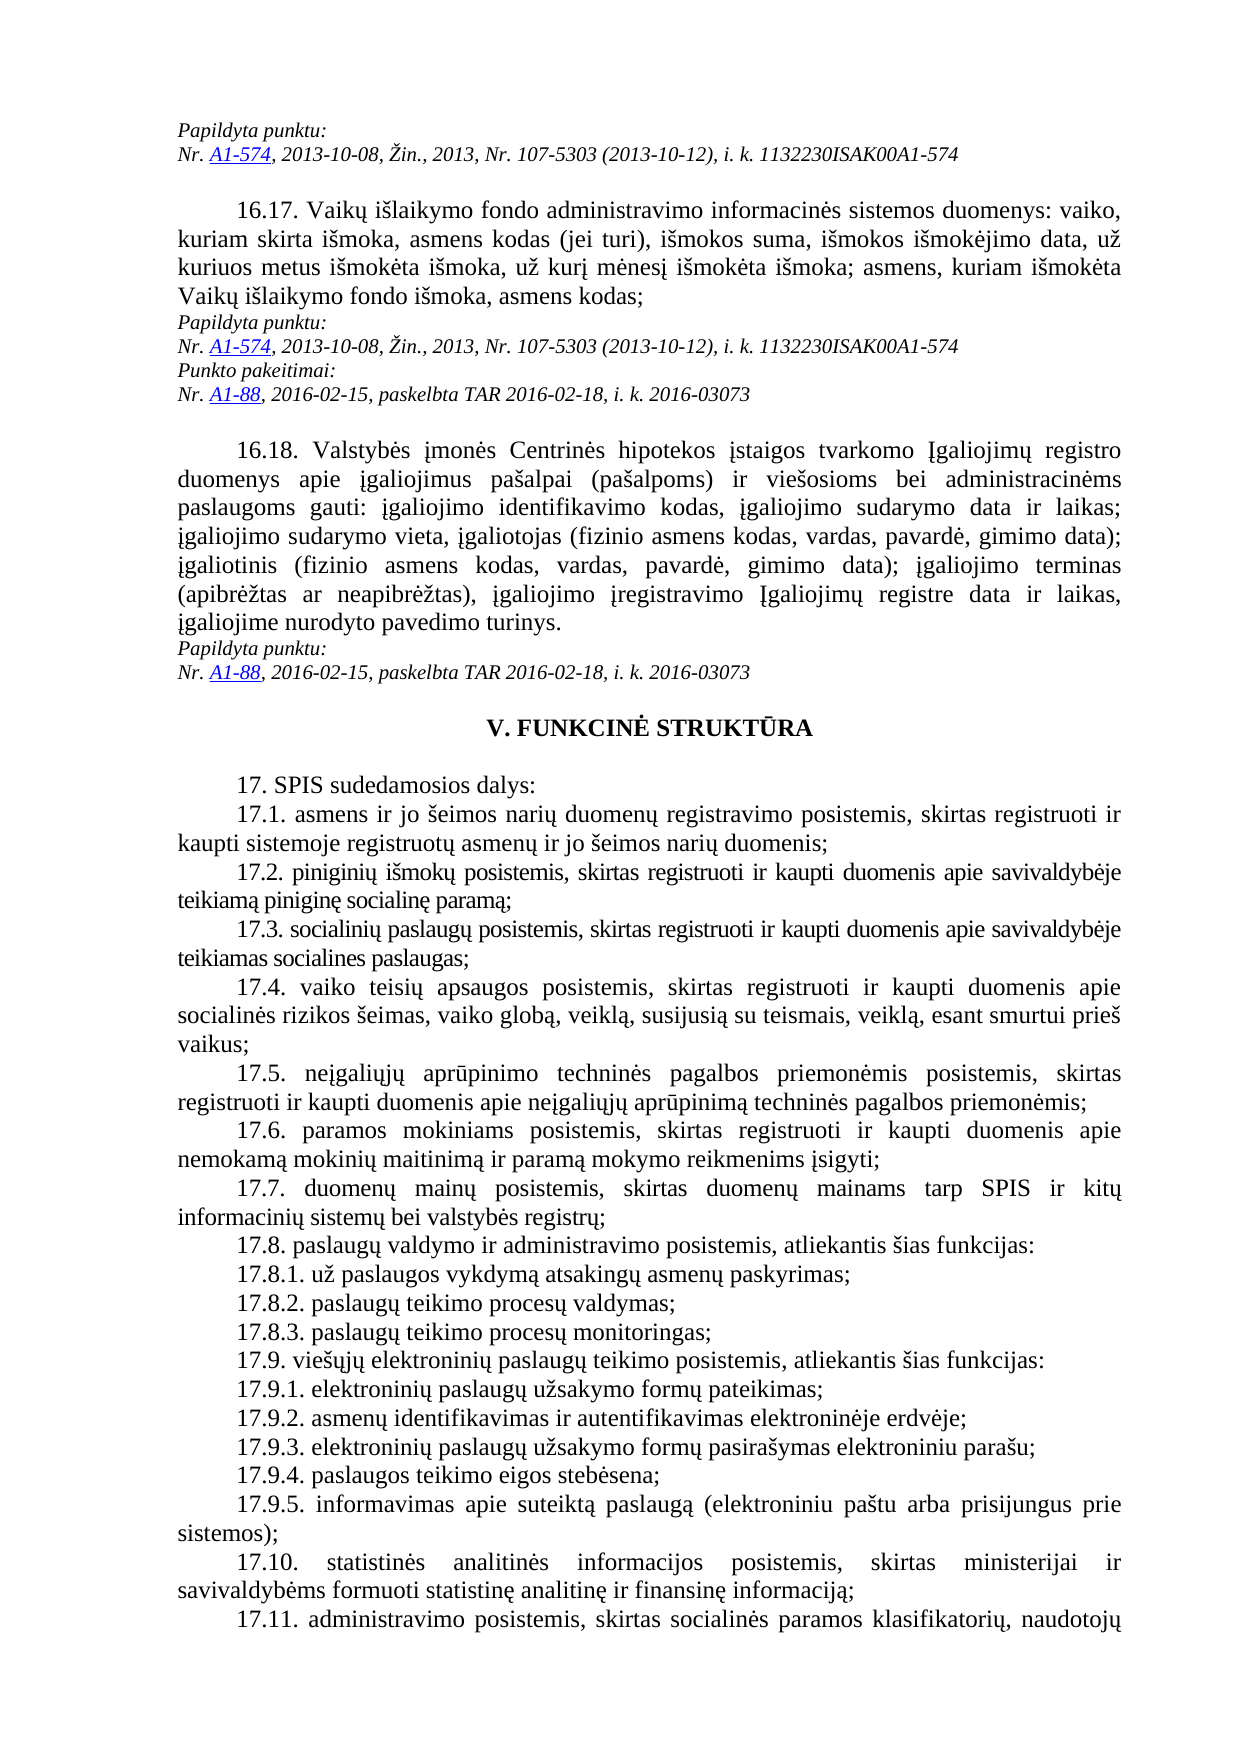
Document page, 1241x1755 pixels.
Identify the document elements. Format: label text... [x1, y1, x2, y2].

text 17. SPIS sudedamosios dalys: [177, 771, 1122, 799]
text 17.8.3. paslaugų teikimo procesų monitoringas; [177, 1317, 1122, 1346]
text Nr. A1-574, 2013-10-08, Žin., 2013, Nr. 107-5303 (2013-10-12), i. k. 1132230ISAK00A1-574 [177, 142, 1122, 166]
text 17.11. administravimo posistemis, skirtas socialinės paramos klasifikatorių, naudotojų [177, 1604, 1122, 1633]
text 17.7. duomenų mainų posistemis, skirtas duomenų mainams tarp SPIS ir kitų informacinių sistemų bei valstybės registrų; [177, 1173, 1122, 1231]
text 17.8.2. paslaugų teikimo procesų valdymas; [177, 1288, 1122, 1317]
text 17.10. statistinės analitinės informacijos posistemis, skirtas ministerijai ir savivaldybėms formuoti statistinę analitinę ir finansinę informaciją; [177, 1547, 1122, 1604]
text 17.9.4. paslaugos teikimo eigos stebėsena; [177, 1461, 1122, 1489]
text 17.8.1. už paslaugos vykdymą atsakingų asmenų paskyrimas; [177, 1259, 1122, 1288]
text Papildyta punktu: [177, 118, 1122, 142]
text 17.1. asmens ir jo šeimos narių duomenų registravimo posistemis, skirtas registruoti ir kaupti sistemoje registruotų asmenų ir jo šeimos narių duomenis; [177, 799, 1122, 857]
text Punkto pakeitimai: [177, 358, 1122, 382]
text Nr. A1-88, 2016-02-15, paskelbta TAR 2016-02-18, i. k. 2016-03073 [177, 382, 1122, 406]
text 17.8. paslaugų valdymo ir administravimo posistemis, atliekantis šias funkcijas: [177, 1231, 1122, 1259]
text 17.9.2. asmenų identifikavimas ir autentifikavimas elektroninėje erdvėje; [177, 1403, 1122, 1432]
text 16.18. Valstybės įmonės Centrinės hipotekos įstaigos tvarkomo Įgaliojimų registro duomenys apie įgaliojimus pašalpai (pašalpoms) ir viešosioms bei administracinėms paslaugoms gauti: įgaliojimo identifikavimo kodas, įgaliojimo sudarymo data ir laikas; įgaliojimo sudarymo vieta, įgaliotojas (fizinio asmens kodas, vardas, pavardė, gimimo data); įgaliotinis (fizinio asmens kodas, vardas, pavardė, gimimo data); įgaliojimo terminas (apibrėžtas ar neapibrėžtas), įgaliojimo įregistravimo Įgaliojimų registre data ir laikas, įgaliojime nurodyto pavedimo turinys. [177, 435, 1122, 636]
text Papildyta punktu: [177, 310, 1122, 334]
text 17.3. socialinių paslaugų posistemis, skirtas registruoti ir kaupti duomenis apie savivaldybėje teikiamas socialines paslaugas; [177, 914, 1122, 972]
text 17.4. vaiko teisių apsaugos posistemis, skirtas registruoti ir kaupti duomenis apie socialinės rizikos šeimas, vaiko globą, veiklą, susijusią su teismais, veiklą, esant smurtui prieš vaikus; [177, 972, 1122, 1058]
text 17.2. piniginių išmokų posistemis, skirtas registruoti ir kaupti duomenis apie savivaldybėje teikiamą piniginę socialinę paramą; [177, 857, 1122, 914]
text V. FUNKCINĖ STRUKTŪRA [177, 713, 1122, 742]
text 17.9. viešųjų elektroninių paslaugų teikimo posistemis, atliekantis šias funkcijas: [177, 1346, 1122, 1374]
text 17.9.1. elektroninių paslaugų užsakymo formų pateikimas; [177, 1374, 1122, 1403]
text 17.6. paramos mokiniams posistemis, skirtas registruoti ir kaupti duomenis apie nemokamą mokinių maitinimą ir paramą mokymo reikmenims įsigyti; [177, 1116, 1122, 1173]
text 17.9.5. informavimas apie suteiktą paslaugą (elektroniniu paštu arba prisijungus prie sistemos); [177, 1489, 1122, 1547]
text 16.17. Vaikų išlaikymo fondo administravimo informacinės sistemos duomenys: vaiko, kuriam skirta išmoka, asmens kodas (jei turi), išmokos suma, išmokos išmokėjimo data, už kuriuos metus išmokėta išmoka, už kurį mėnesį išmokėta išmoka; asmens, kuriam išmokėta Vaikų išlaikymo fondo išmoka, asmens kodas; [177, 195, 1122, 310]
text Papildyta punktu: [177, 636, 1122, 660]
text Nr. A1-574, 2013-10-08, Žin., 2013, Nr. 107-5303 (2013-10-12), i. k. 1132230ISAK00A1-574 [177, 334, 1122, 358]
text 17.5. neįgaliųjų aprūpinimo techninės pagalbos priemonėmis posistemis, skirtas registruoti ir kaupti duomenis apie neįgaliųjų aprūpinimą techninės pagalbos priemonėmis; [177, 1058, 1122, 1116]
text 17.9.3. elektroninių paslaugų užsakymo formų pasirašymas elektroniniu parašu; [177, 1432, 1122, 1461]
text Nr. A1-88, 2016-02-15, paskelbta TAR 2016-02-18, i. k. 2016-03073 [177, 660, 1122, 684]
